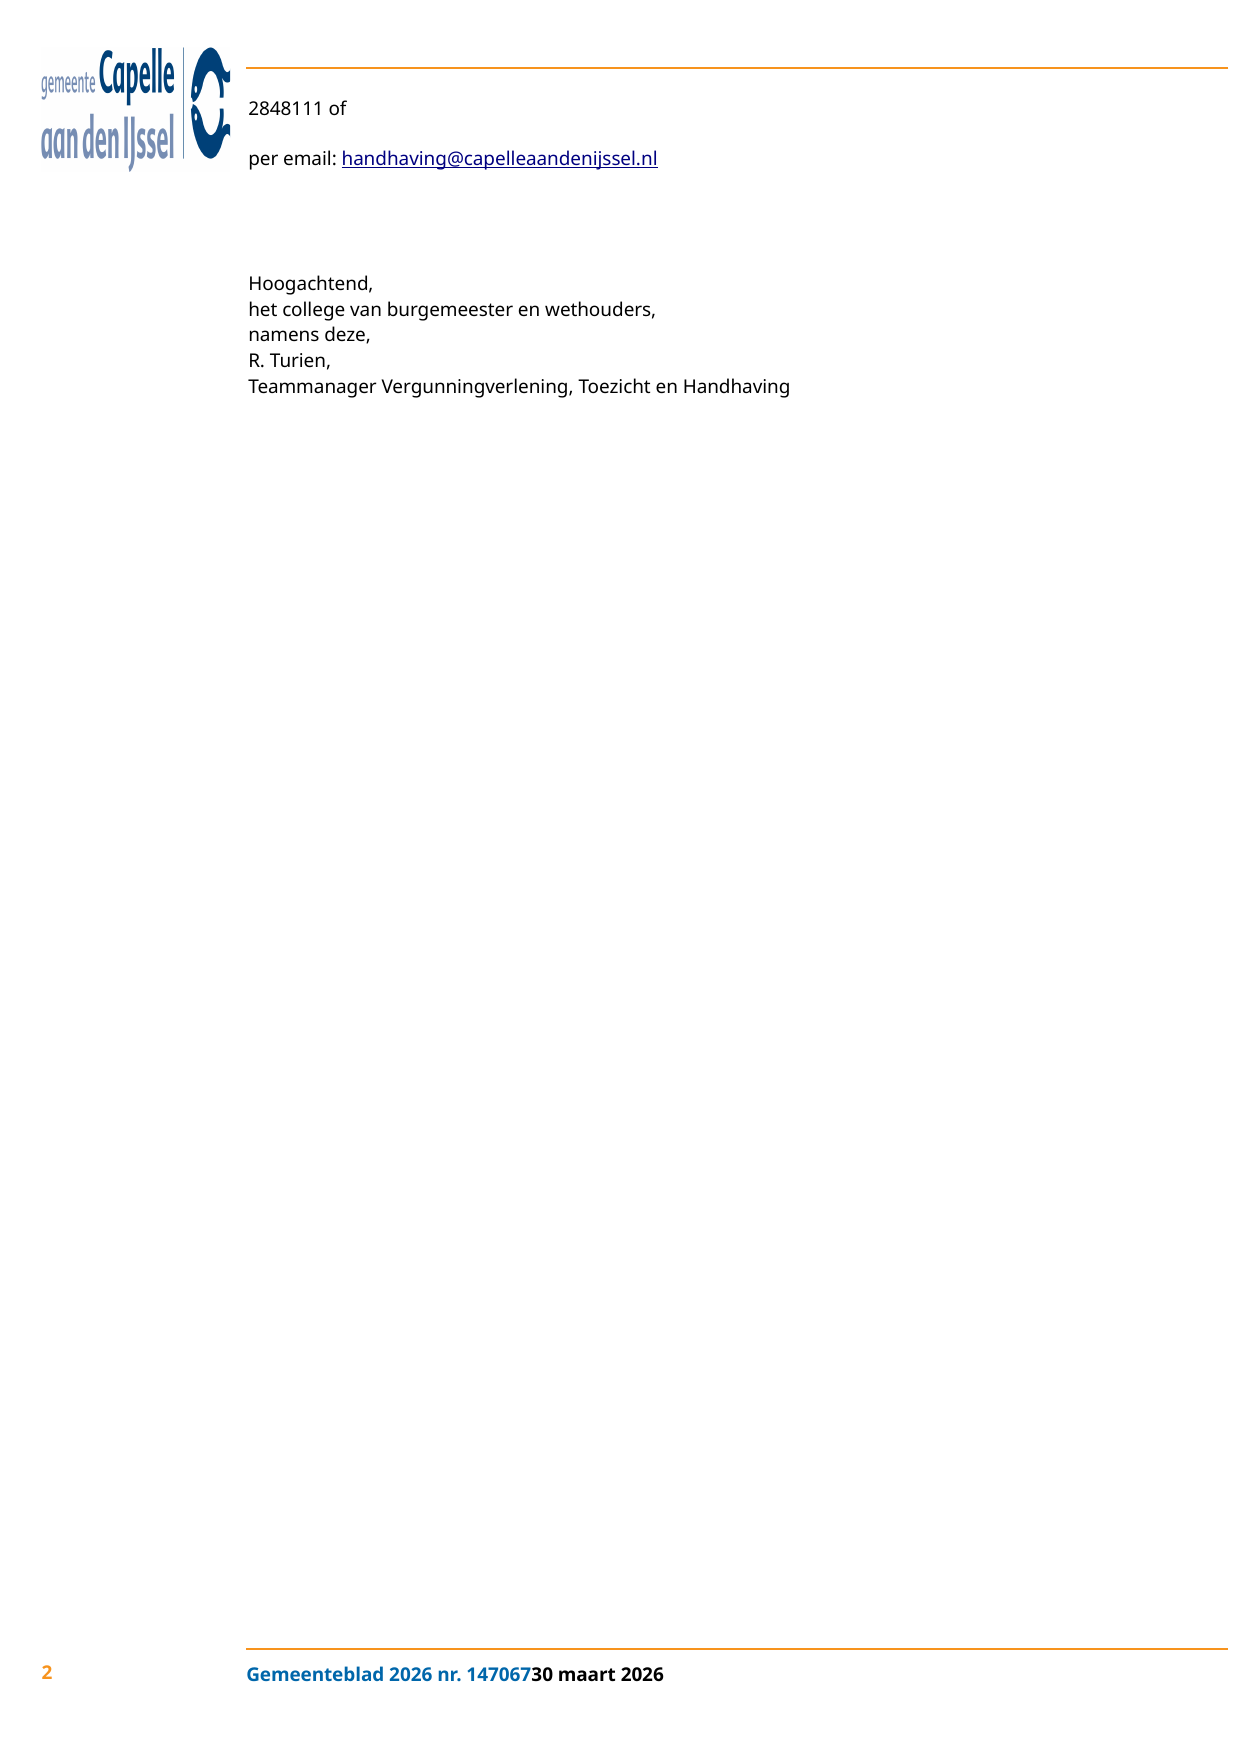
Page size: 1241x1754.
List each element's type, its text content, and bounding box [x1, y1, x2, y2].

text 2848111 of [248, 95, 1152, 121]
picture [41, 47, 231, 172]
text het college van burgemeester en wethouders, [248, 296, 1152, 322]
text R. Turien, [248, 347, 1152, 373]
text Teammanager Vergunningverlening, Toezicht en Handhaving [248, 373, 1152, 399]
text Hoogachtend, [248, 270, 1152, 296]
text per email: handhaving@capelleaandenijssel.nl [248, 145, 1152, 171]
text namens deze, [248, 322, 1152, 347]
